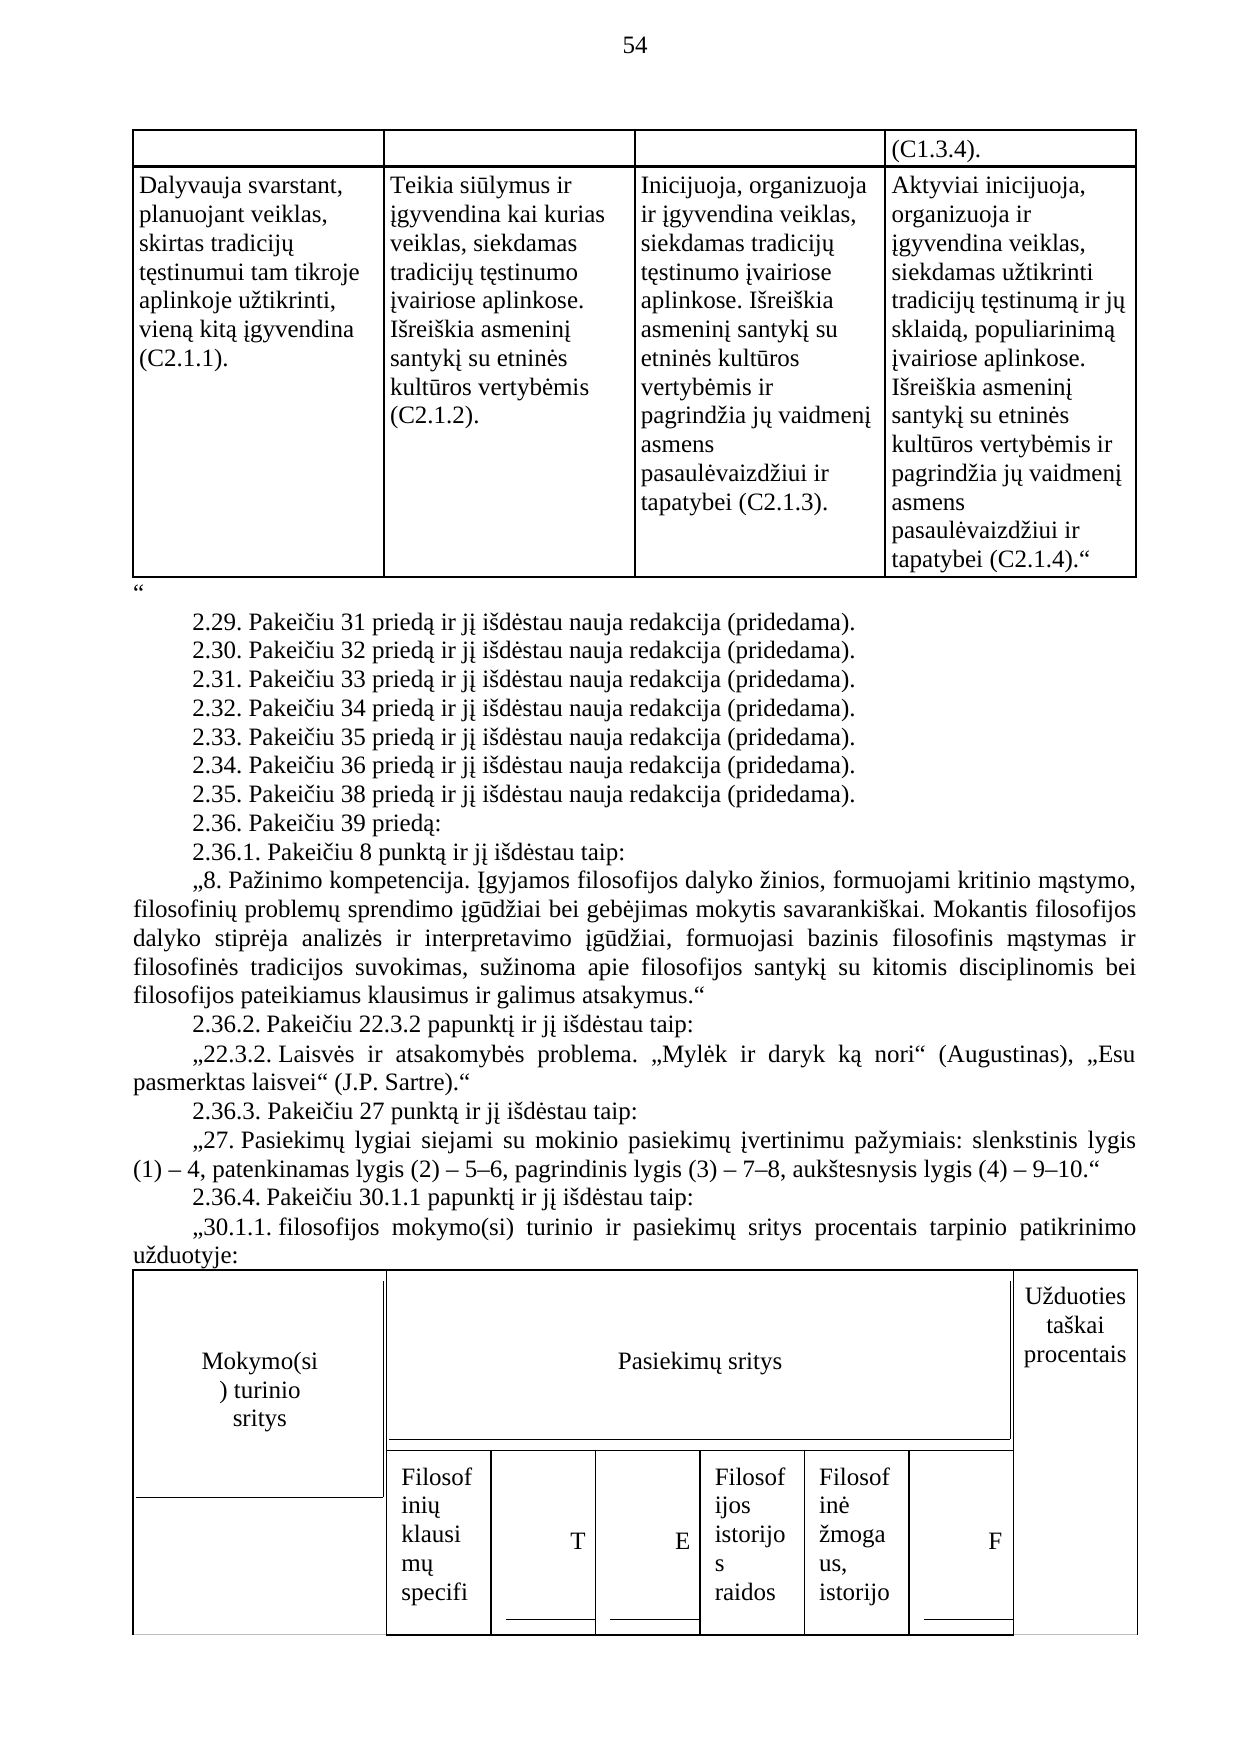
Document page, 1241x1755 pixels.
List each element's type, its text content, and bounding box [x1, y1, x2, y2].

table_header Pasiekimų sritys [387, 1271, 1013, 1450]
text 2.33. Pakeičiu 35 priedą ir jį išdėstau nauja redakcija (pridedama). [133, 722, 1137, 750]
table_cell Filosofinių klausimų specifi [387, 1451, 490, 1634]
table_cell F [910, 1451, 1013, 1634]
text 2.36. Pakeičiu 39 priedą: [133, 808, 1137, 837]
table_header Užduoties taškai procentais [1014, 1271, 1137, 1634]
text 2.35. Pakeičiu 38 priedą ir jį išdėstau nauja redakcija (pridedama). [133, 779, 1137, 808]
text 2.36.2. Pakeičiu 22.3.2 papunktį ir jį išdėstau taip: [133, 1009, 1137, 1039]
table_cell Teikia siūlymus ir įgyvendina kai kurias veiklas, siekdamas tradicijų tęstinumo įvairiose aplinkose. Išreiškia asmeninį santykį su etninės kultūros vertybėmis (C2.1.2). [385, 168, 634, 576]
text 2.36.3. Pakeičiu 27 punktą ir jį išdėstau taip: [133, 1096, 1137, 1125]
text 2.36.4. Pakeičiu 30.1.1 papunktį ir jį išdėstau taip: [133, 1182, 1137, 1212]
text “ [133, 578, 1137, 607]
text „22.3.2. Laisvės ir atsakomybės problema. „Mylėk ir daryk ką nori“ (Augustinas), „Esu pasmerktas laisvei“ (J.P. Sartre).“ [133, 1039, 1137, 1096]
text 2.34. Pakeičiu 36 priedą ir jį išdėstau nauja redakcija (pridedama). [133, 750, 1137, 779]
table_cell (C1.3.4). [886, 131, 1135, 165]
text 2.29. Pakeičiu 31 priedą ir jį išdėstau nauja redakcija (pridedama). [133, 607, 1137, 635]
table_cell [636, 131, 884, 165]
table_cell Dalyvauja svarstant, planuojant veiklas, skirtas tradicijų tęstinumui tam tikroje aplinkoje užtikrinti, vieną kitą įgyvendina (C2.1.1). [134, 168, 383, 576]
text 2.30. Pakeičiu 32 priedą ir jį išdėstau nauja redakcija (pridedama). [133, 635, 1137, 664]
text 2.36.1. Pakeičiu 8 punktą ir jį išdėstau taip: [133, 837, 1137, 865]
text „27. Pasiekimų lygiai siejami su mokinio pasiekimų įvertinimu pažymiais: slenkstinis lygis (1) – 4, patenkinamas lygis (2) – 5–6, pagrindinis lygis (3) – 7–8, aukštesnysis lygis (4) – 9–10.“ [133, 1125, 1137, 1182]
text „30.1.1. filosofijos mokymo(si) turinio ir pasiekimų sritys procentais tarpinio patikrinimo užduotyje: [133, 1212, 1137, 1269]
table_cell Filosofijos istorijos raidos [701, 1451, 804, 1634]
text 2.32. Pakeičiu 34 priedą ir jį išdėstau nauja redakcija (pridedama). [133, 693, 1137, 722]
table_cell [134, 131, 383, 165]
table_cell Filosofinė žmogaus, istorijo [805, 1451, 908, 1634]
table_cell Inicijuoja, organizuoja ir įgyvendina veiklas, siekdamas tradicijų tęstinumo įvairiose aplinkose. Išreiškia asmeninį santykį su etninės kultūros vertybėmis ir pagrindžia jų vaidmenį asmens pasaulėvaizdžiui ir tapatybei (C2.1.3). [636, 168, 884, 576]
table_header Mokymo(si) turinio sritys [134, 1271, 386, 1634]
table_cell [385, 131, 634, 165]
table_cell E [596, 1451, 699, 1634]
table_cell T [492, 1451, 595, 1634]
text „8. Pažinimo kompetencija. Įgyjamos filosofijos dalyko žinios, formuojami kritinio mąstymo, filosofinių problemų sprendimo įgūdžiai bei gebėjimas mokytis savarankiškai. Mokantis filosofijos dalyko stiprėja analizės ir interpretavimo įgūdžiai, formuojasi bazinis filosofinis mąstymas ir filosofinės tradicijos suvokimas, sužinoma apie filosofijos santykį su kitomis disciplinomis bei filosofijos pateikiamus klausimus ir galimus atsakymus.“ [133, 865, 1137, 1009]
table_cell Aktyviai inicijuoja, organizuoja ir įgyvendina veiklas, siekdamas užtikrinti tradicijų tęstinumą ir jų sklaidą, populiarinimą įvairiose aplinkose. Išreiškia asmeninį santykį su etninės kultūros vertybėmis ir pagrindžia jų vaidmenį asmens pasaulėvaizdžiui ir tapatybei (C2.1.4).“ [886, 168, 1135, 576]
text 2.31. Pakeičiu 33 priedą ir jį išdėstau nauja redakcija (pridedama). [133, 664, 1137, 693]
